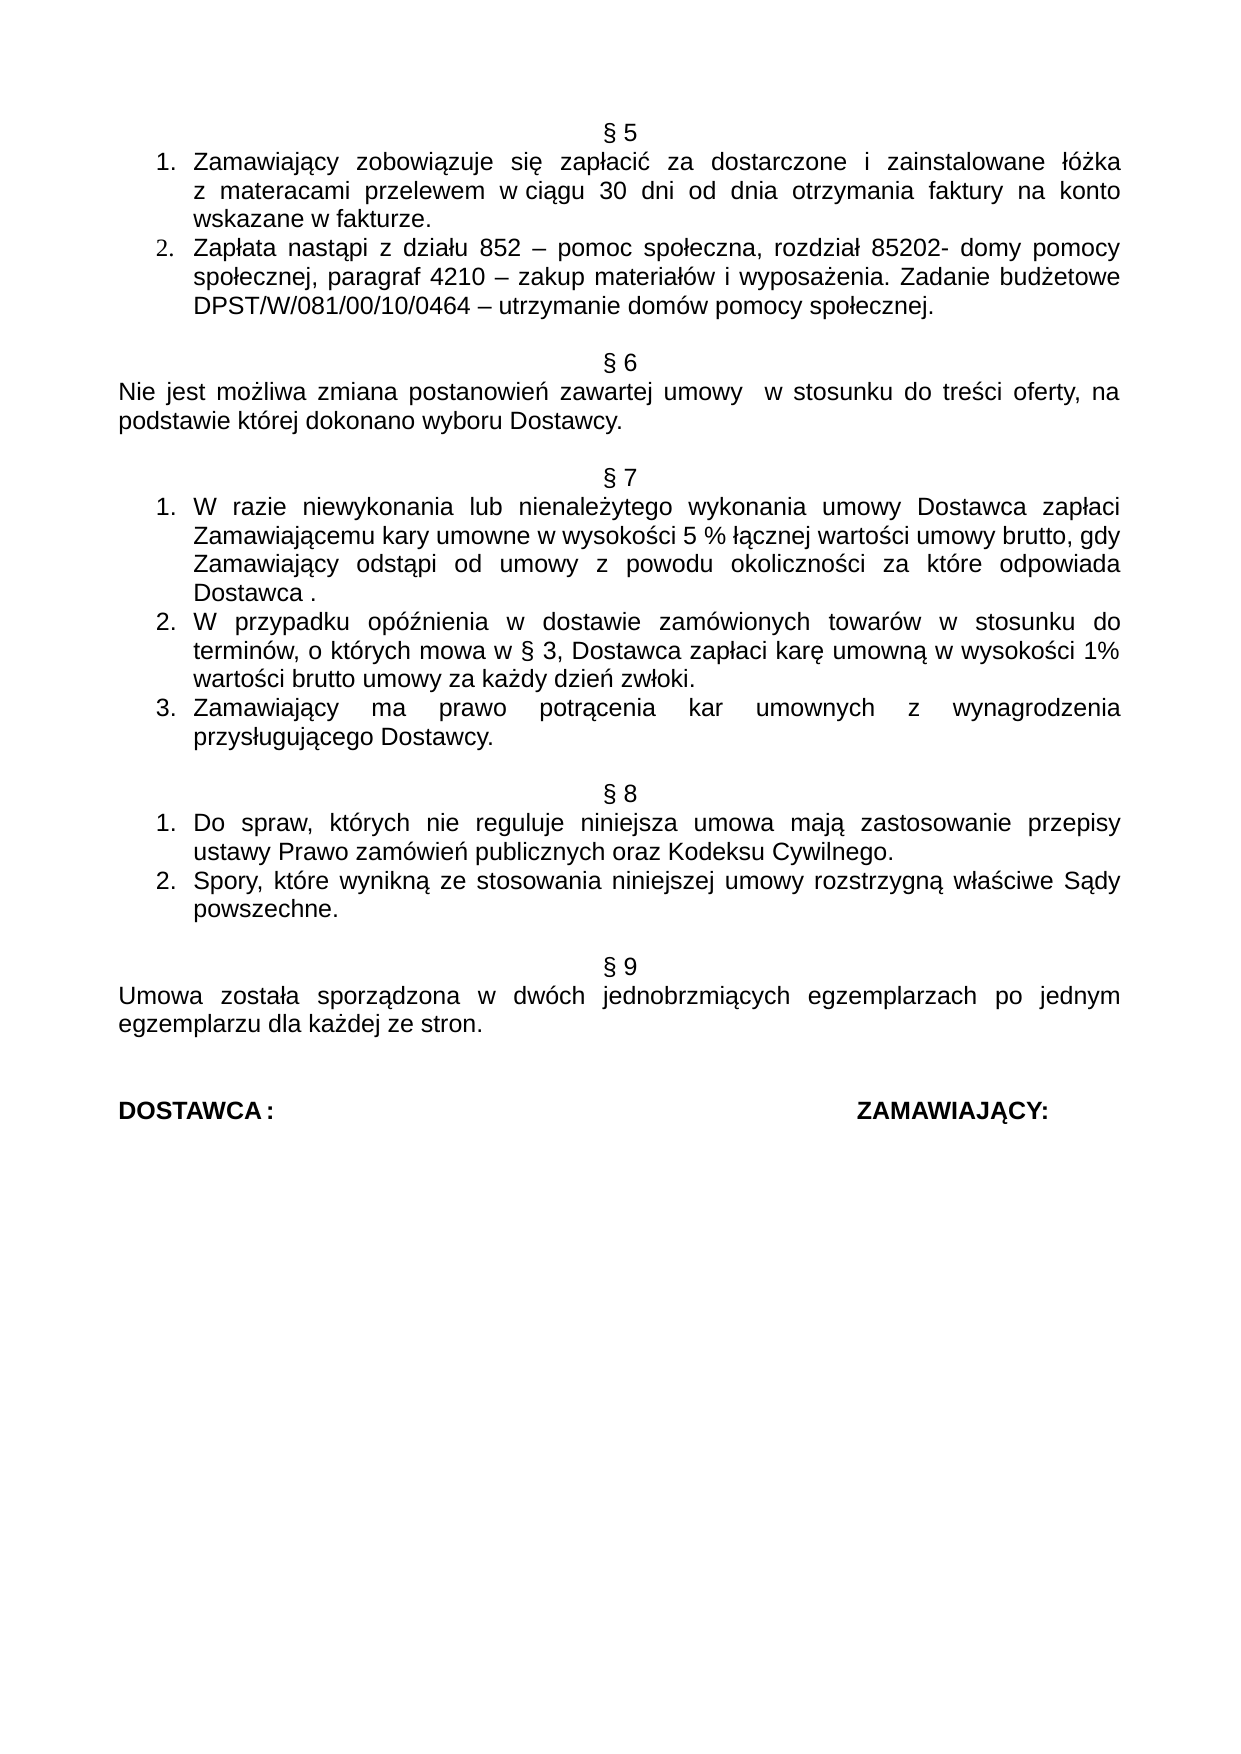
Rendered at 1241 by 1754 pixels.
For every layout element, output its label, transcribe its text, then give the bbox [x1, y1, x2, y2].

text § 5 [118, 118, 1122, 147]
text § 8 [118, 779, 1122, 808]
text DOSTAWCA : ZAMAWIAJĄCY: [118, 1096, 1122, 1124]
list Zapłata nastąpi z działu 852 – pomoc społeczna, rozdział 85202- domy pomocy społecznej, paragraf 4210 – zakup materiałów i wyposażenia. Zadanie budżetowe DPST/W/081/00/10/0464 – utrzymanie domów pomocy społecznej. [156, 233, 1122, 319]
text § 9 [118, 952, 1122, 981]
list W razie niewykonania lub nienależytego wykonania umowy Dostawca zapłaci Zamawiającemu kary umowne w wysokości 5 % łącznej wartości umowy brutto, gdy Zamawiający odstąpi od umowy z powodu okoliczności za które odpowiada Dostawca . [156, 492, 1122, 607]
text Umowa została sporządzona w dwóch jednobrzmiących egzemplarzach po jednym egzemplarzu dla każdej ze stron. [118, 981, 1122, 1038]
list W przypadku opóźnienia w dostawie zamówionych towarów w stosunku do terminów, o których mowa w § 3, Dostawca zapłaci karę umowną w wysokości 1% wartości brutto umowy za każdy dzień zwłoki. [156, 607, 1122, 693]
list Zamawiający ma prawo potrącenia kar umownych z wynagrodzenia przysługującego Dostawcy. [156, 693, 1122, 751]
list Do spraw, których nie reguluje niniejsza umowa mają zastosowanie przepisy ustawy Prawo zamówień publicznych oraz Kodeksu Cywilnego. [156, 808, 1122, 866]
text Nie jest możliwa zmiana postanowień zawartej umowy w stosunku do treści oferty, na podstawie której dokonano wyboru Dostawcy. [118, 377, 1122, 434]
text § 7 [118, 463, 1122, 492]
list Spory, które wynikną ze stosowania niniejszej umowy rozstrzygną właściwe Sądy powszechne. [156, 866, 1122, 923]
list Zamawiający zobowiązuje się zapłacić za dostarczone i zainstalowane łóżka z materacami przelewem w ciągu 30 dni od dnia otrzymania faktury na konto wskazane w fakturze. [156, 147, 1122, 233]
text § 6 [118, 348, 1122, 377]
